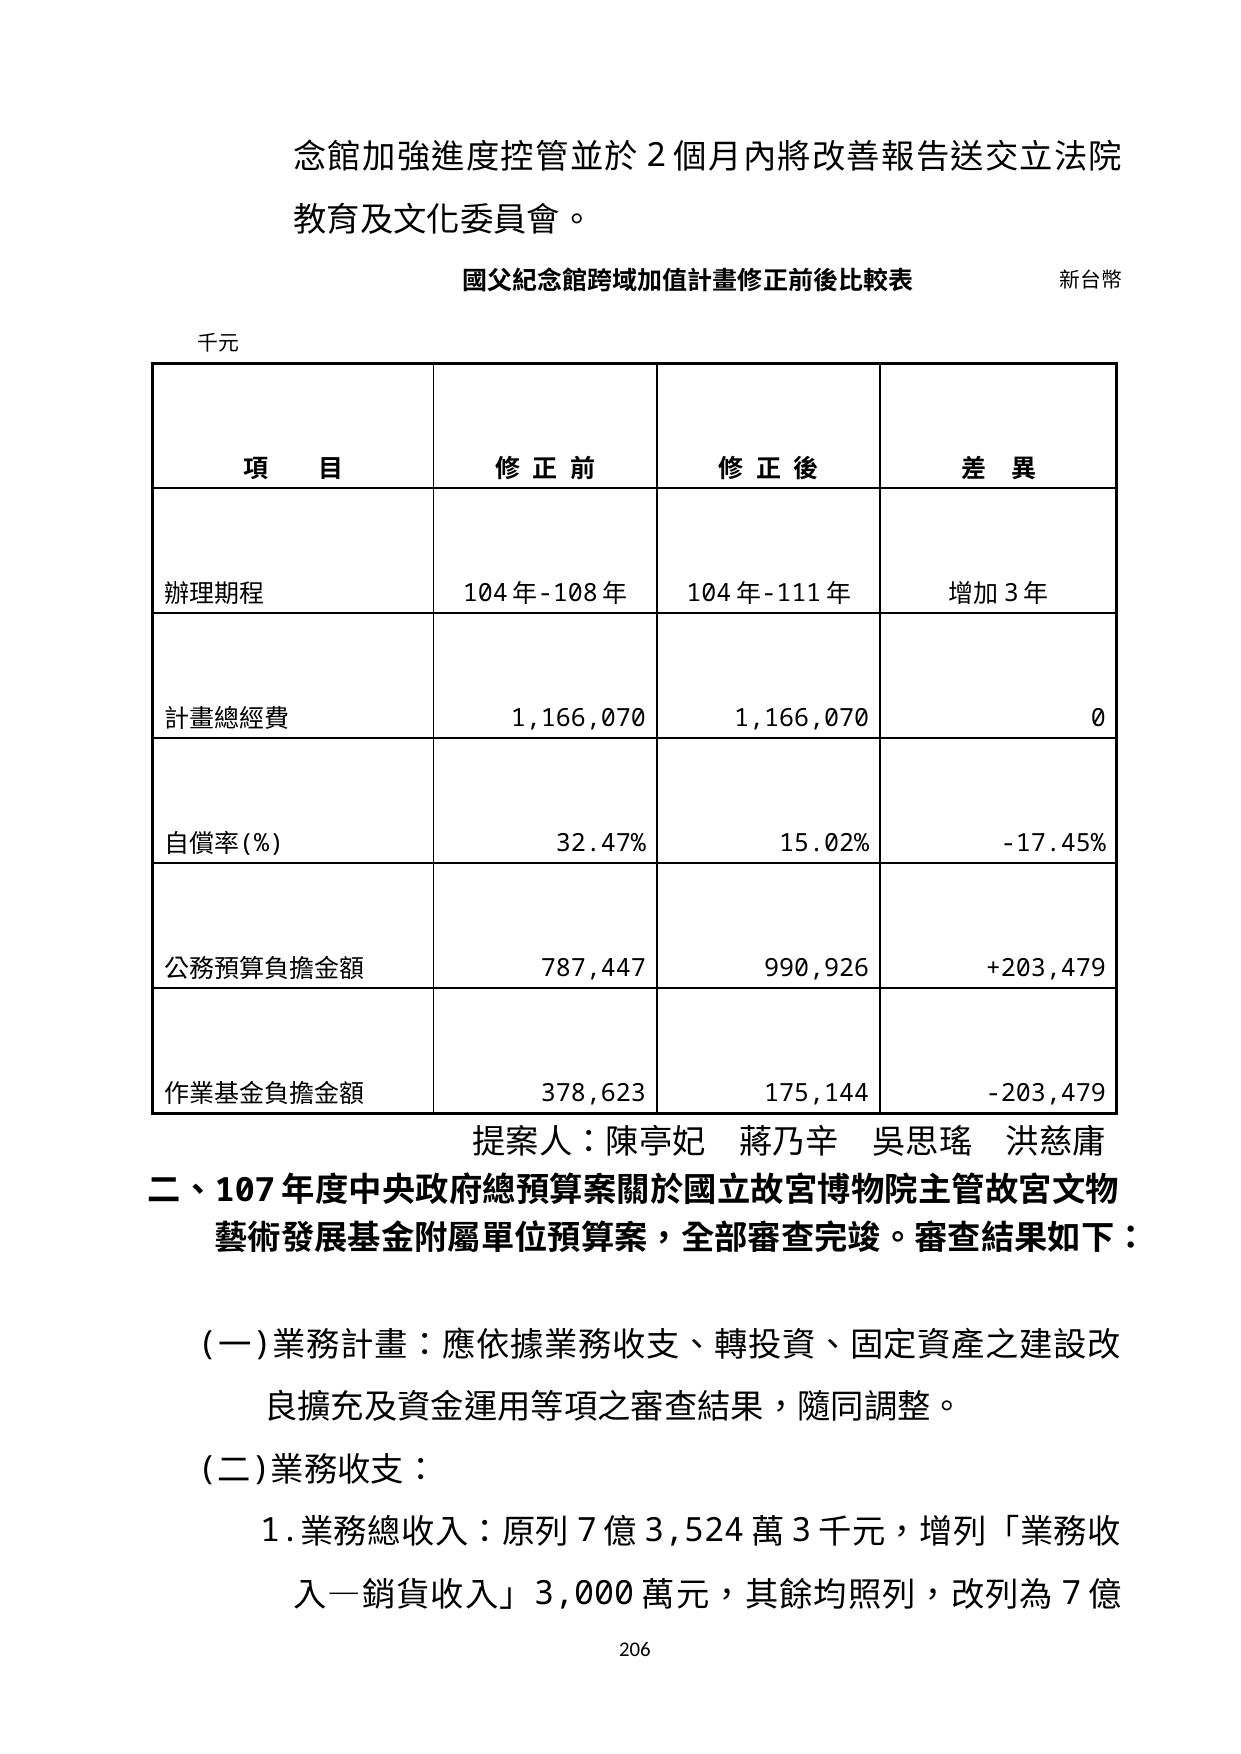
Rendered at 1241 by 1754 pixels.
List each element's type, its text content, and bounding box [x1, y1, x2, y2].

table_cell 0 [881, 614, 1115, 737]
table_cell 自償率(%) [154, 739, 433, 862]
table_cell 104年-111年 [658, 489, 879, 612]
table_header 修 正 前 [434, 365, 656, 487]
table_cell 計畫總經費 [154, 614, 433, 737]
table_cell 1,166,070 [658, 614, 879, 737]
table_cell 378,623 [434, 989, 656, 1112]
table_header 差 異 [881, 365, 1115, 487]
text 1.業務總收入：原列7億3,524萬3千元，增列「業務收入―銷貨收入」3,000萬元，其餘均照列，改列為7億 [260, 1487, 1122, 1612]
table_cell 175,144 [658, 989, 879, 1112]
text (二)業務收支： [197, 1425, 1122, 1487]
table_header 項 目 [154, 365, 433, 487]
table_cell 辦理期程 [154, 489, 433, 612]
text (一)業務計畫：應依據業務收支、轉投資、固定資產之建設改良擴充及資金運用等項之審查結果，隨同調整。 [197, 1300, 1122, 1425]
table_cell 787,447 [434, 864, 656, 987]
table_cell 1,166,070 [434, 614, 656, 737]
table_cell 公務預算負擔金額 [154, 864, 433, 987]
table_cell 104年-108年 [434, 489, 656, 612]
text 國父紀念館跨域加值計畫修正前後比較表 新台幣千元 [197, 237, 1122, 362]
table_cell -17.45% [881, 739, 1115, 862]
text 二、107年度中央政府總預算案關於國立故宮博物院主管故宮文物藝術發展基金附屬單位預算案，全部審查完竣。審查結果如下： [147, 1163, 1122, 1259]
table_cell 作業基金負擔金額 [154, 989, 433, 1112]
table_cell 15.02% [658, 739, 879, 862]
table_header 修 正 後 [658, 365, 879, 487]
table_cell -203,479 [881, 989, 1115, 1112]
table_cell 增加3年 [881, 489, 1115, 612]
table_cell 32.47% [434, 739, 656, 862]
text 提案人：陳亭妃 蔣乃辛 吳思瑤 洪慈庸 [472, 1115, 1122, 1163]
text 念館加強進度控管並於2個月內將改善報告送交立法院教育及文化委員會。 [260, 112, 1122, 237]
table_cell 990,926 [658, 864, 879, 987]
table_cell +203,479 [881, 864, 1115, 987]
